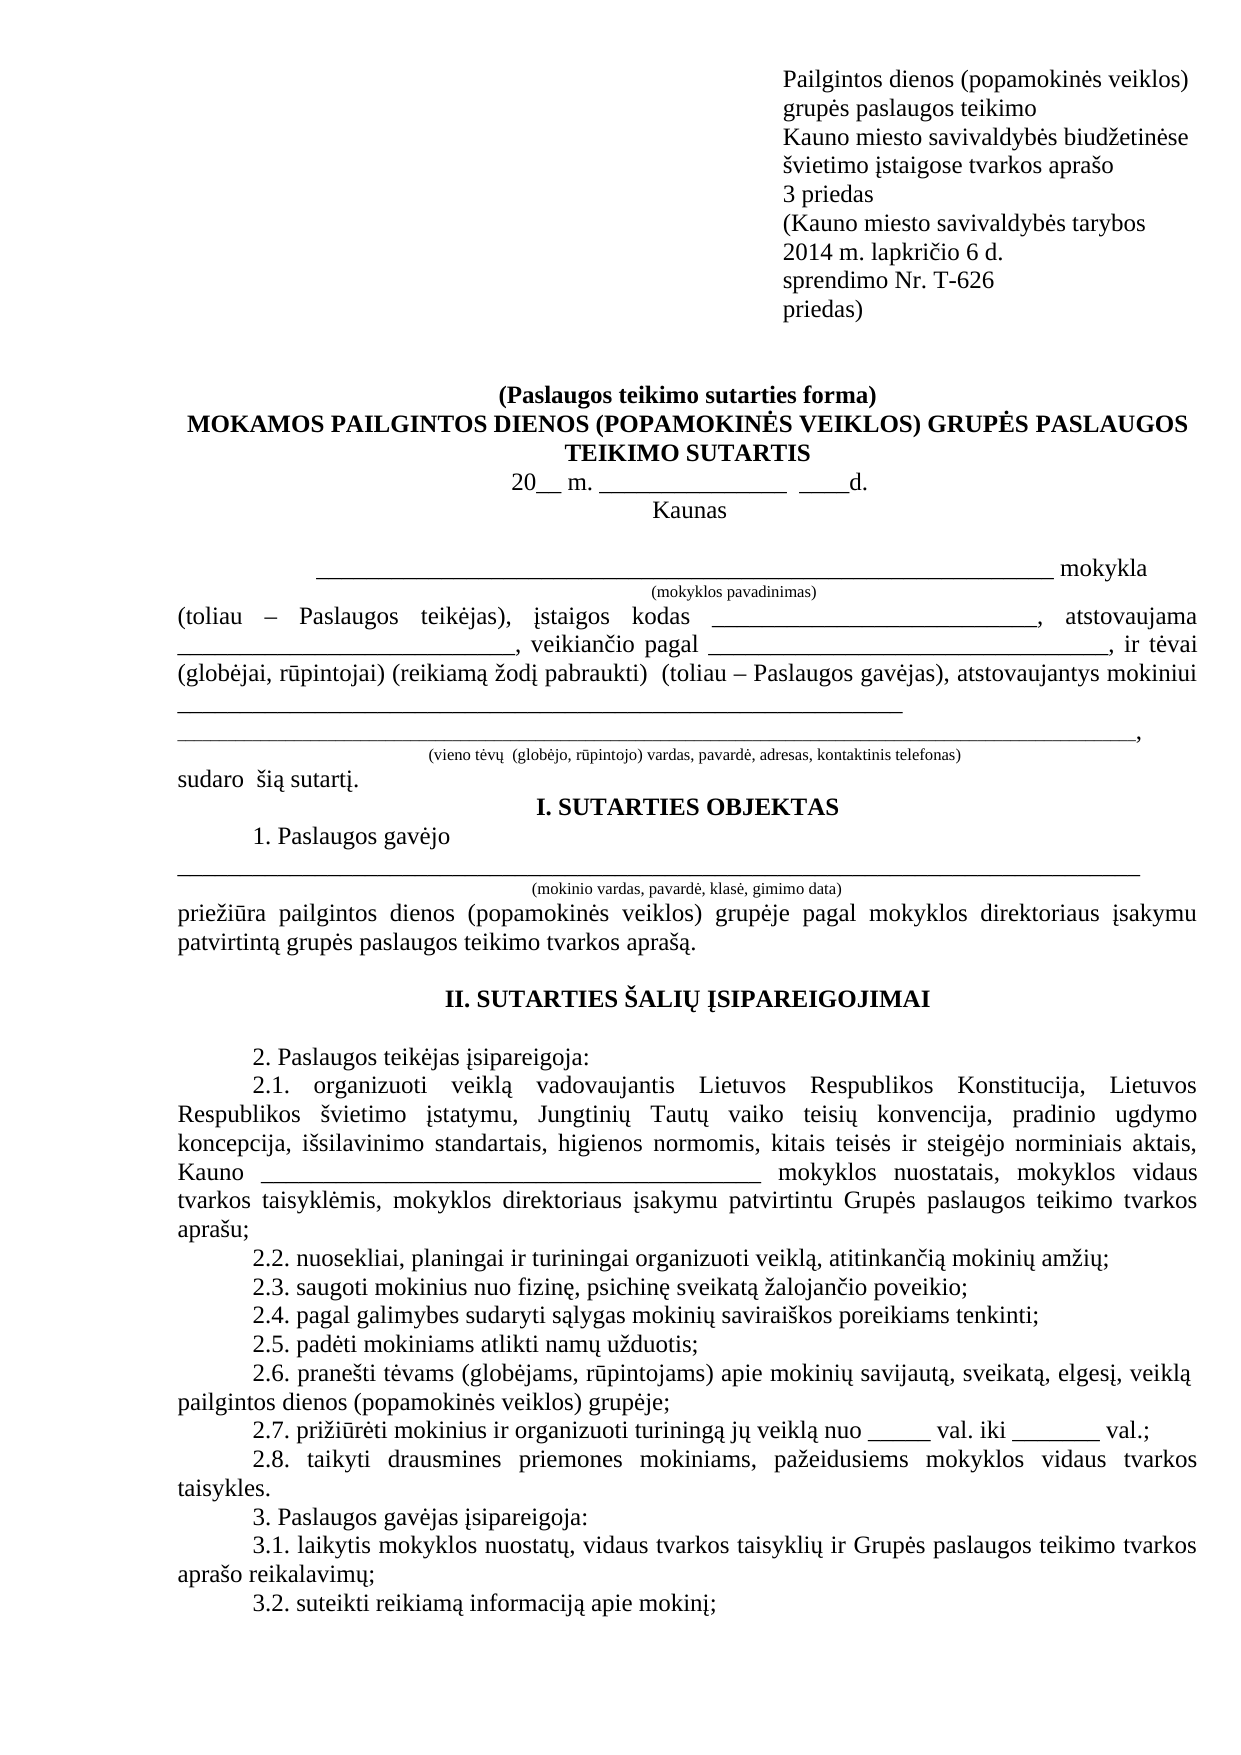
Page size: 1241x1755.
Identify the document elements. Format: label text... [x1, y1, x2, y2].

text sudaro šią sutartį. [177, 764, 1198, 792]
text 20__ m. _______________ ____d. [177, 467, 1198, 495]
text 3.2. suteikti reikiamą informaciją apie mokinį; [177, 1588, 1198, 1617]
text Kauno miesto savivaldybės biudžetinėse švietimo įstaigose tvarkos aprašo [783, 122, 1198, 179]
text sprendimo Nr. T-626 [717, 265, 1198, 294]
text (Paslaugos teikimo sutarties forma) [177, 380, 1198, 409]
text 2014 m. lapkričio 6 d. [717, 237, 1198, 265]
text 3 priedas [717, 179, 1198, 208]
text 2.7. prižiūrėti mokinius ir organizuoti turiningą jų veiklą nuo _____ val. iki _______ val.; [177, 1415, 1198, 1444]
text ___________________________________________________________________________________________________________________, [177, 716, 1198, 744]
text 3.1. laikytis mokyklos nuostatų, vidaus tvarkos taisyklių ir Grupės paslaugos teikimo tvarkos aprašo reikalavimų; [177, 1530, 1198, 1588]
text 3. Paslaugos gavėjas įsipareigoja: [177, 1502, 1198, 1530]
text 2.4. pagal galimybes sudaryti sąlygas mokinių saviraiškos poreikiams tenkinti; [177, 1300, 1198, 1329]
text II. SUTARTIES ŠALIŲ ĮSIPAREIGOJIMAI [177, 984, 1198, 1013]
text 2.6. pranešti tėvams (globėjams, rūpintojams) apie mokinių savijautą, sveikatą, elgesį, veiklą pailgintos dienos (popamokinės veiklos) grupėje; [177, 1358, 1198, 1415]
text (mokinio vardas, pavardė, klasė, gimimo data) [177, 879, 1198, 898]
text 1. Paslaugos gavėjo [177, 821, 1198, 850]
text (toliau – Paslaugos teikėjas), įstaigos kodas __________________________, atstovaujama ___________________________, veikiančio pagal ________________________________, ir tėvai (globėjai, rūpintojai) (reikiamą žodį pabraukti) (toliau – Paslaugos gavėjas), atstovaujantys mokiniui __________________________________________________________ [177, 601, 1198, 716]
text MOKAMOS PAILGINTOS DIENOS (POPAMOKINĖS VEIKLOS) GRUPĖS PASLAUGOS TEIKIMO SUTARTIS [177, 409, 1198, 467]
text (Kauno miesto savivaldybės tarybos [717, 208, 1198, 237]
text ___________________________________________________________ mokykla [177, 553, 1198, 582]
text 2.3. saugoti mokinius nuo fizinę, psichinę sveikatą žalojančio poveikio; [177, 1272, 1198, 1300]
text priežiūra pailgintos dienos (popamokinės veiklos) grupėje pagal mokyklos direktoriaus įsakymu patvirtintą grupės paslaugos teikimo tvarkos aprašą. [177, 898, 1198, 955]
text priedas) [717, 294, 1198, 323]
text 2.1. organizuoti veiklą vadovaujantis Lietuvos Respublikos Konstitucija, Lietuvos Respublikos švietimo įstatymu, Jungtinių Tautų vaiko teisių konvencija, pradinio ugdymo koncepcija, išsilavinimo standartais, higienos normomis, kitais teisės ir steigėjo norminiais aktais, Kauno ________________________________________ mokyklos nuostatais, mokyklos vidaus tvarkos taisyklėmis, mokyklos direktoriaus įsakymu patvirtintu Grupės paslaugos teikimo tvarkos aprašu; [177, 1070, 1198, 1243]
text (mokyklos pavadinimas) [177, 582, 1198, 601]
text 2. Paslaugos teikėjas įsipareigoja: [177, 1042, 1198, 1070]
text 2.2. nuosekliai, planingai ir turiningai organizuoti veiklą, atitinkančią mokinių amžių; [177, 1243, 1198, 1272]
text (vieno tėvų (globėjo, rūpintojo) vardas, pavardė, adresas, kontaktinis telefonas) [177, 744, 1198, 764]
text Pailgintos dienos (popamokinės veiklos) grupės paslaugos teikimo [783, 64, 1198, 122]
text I. SUTARTIES OBJEKTAS [177, 792, 1198, 821]
text 2.8. taikyti drausmines priemones mokiniams, pažeidusiems mokyklos vidaus tvarkos taisykles. [177, 1444, 1198, 1502]
text 2.5. padėti mokiniams atlikti namų užduotis; [177, 1329, 1198, 1358]
text Kaunas [177, 495, 1198, 524]
text _____________________________________________________________________________ [177, 850, 1198, 879]
